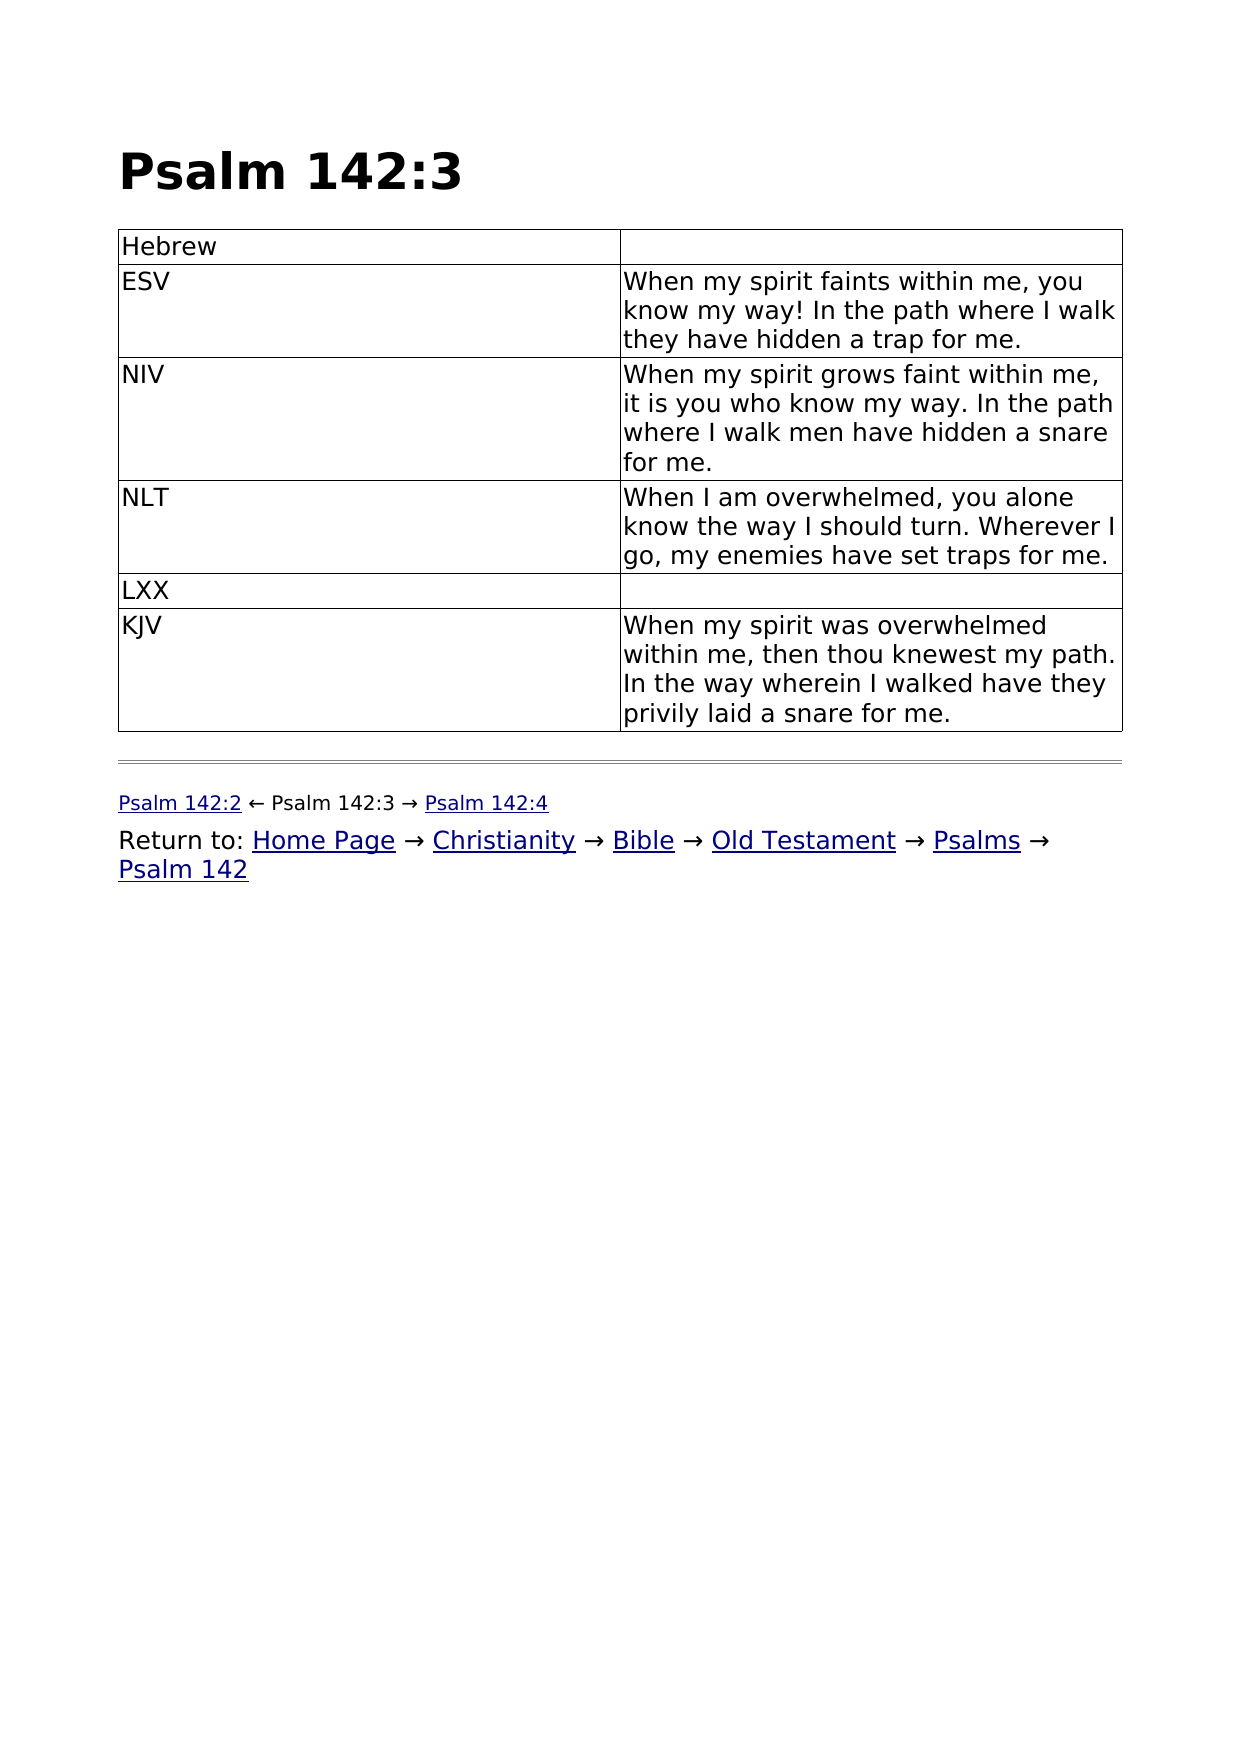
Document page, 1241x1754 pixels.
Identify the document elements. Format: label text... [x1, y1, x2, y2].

text Return to: Home Page → Christianity → Bible → Old Testament → Psalms → Psalm 142 [118, 826, 1122, 884]
table_cell [621, 574, 1122, 608]
table_cell ESV [119, 265, 620, 357]
table_cell LXX [119, 574, 620, 608]
table_header [621, 230, 1122, 264]
table_cell NLT [119, 481, 620, 573]
text Psalm 142:2 ← Psalm 142:3 → Psalm 142:4 [118, 792, 1122, 826]
table_cell When my spirit faints within me, you know my way! In the path where I walk they have hidden a trap for me. [621, 265, 1122, 357]
table_header Hebrew [119, 230, 620, 264]
table_cell NIV [119, 358, 620, 480]
table_cell When I am overwhelmed, you alone know the way I should turn. Wherever I go, my enemies have set traps for me. [621, 481, 1122, 573]
table_cell When my spirit was overwhelmed within me, then thou knewest my path. In the way wherein I walked have they privily laid a snare for me. [621, 609, 1122, 731]
subtitle Psalm 142:3 [118, 143, 1122, 201]
table_cell When my spirit grows faint within me, it is you who know my way. In the path where I walk men have hidden a snare for me. [621, 358, 1122, 480]
table_cell KJV [119, 609, 620, 731]
